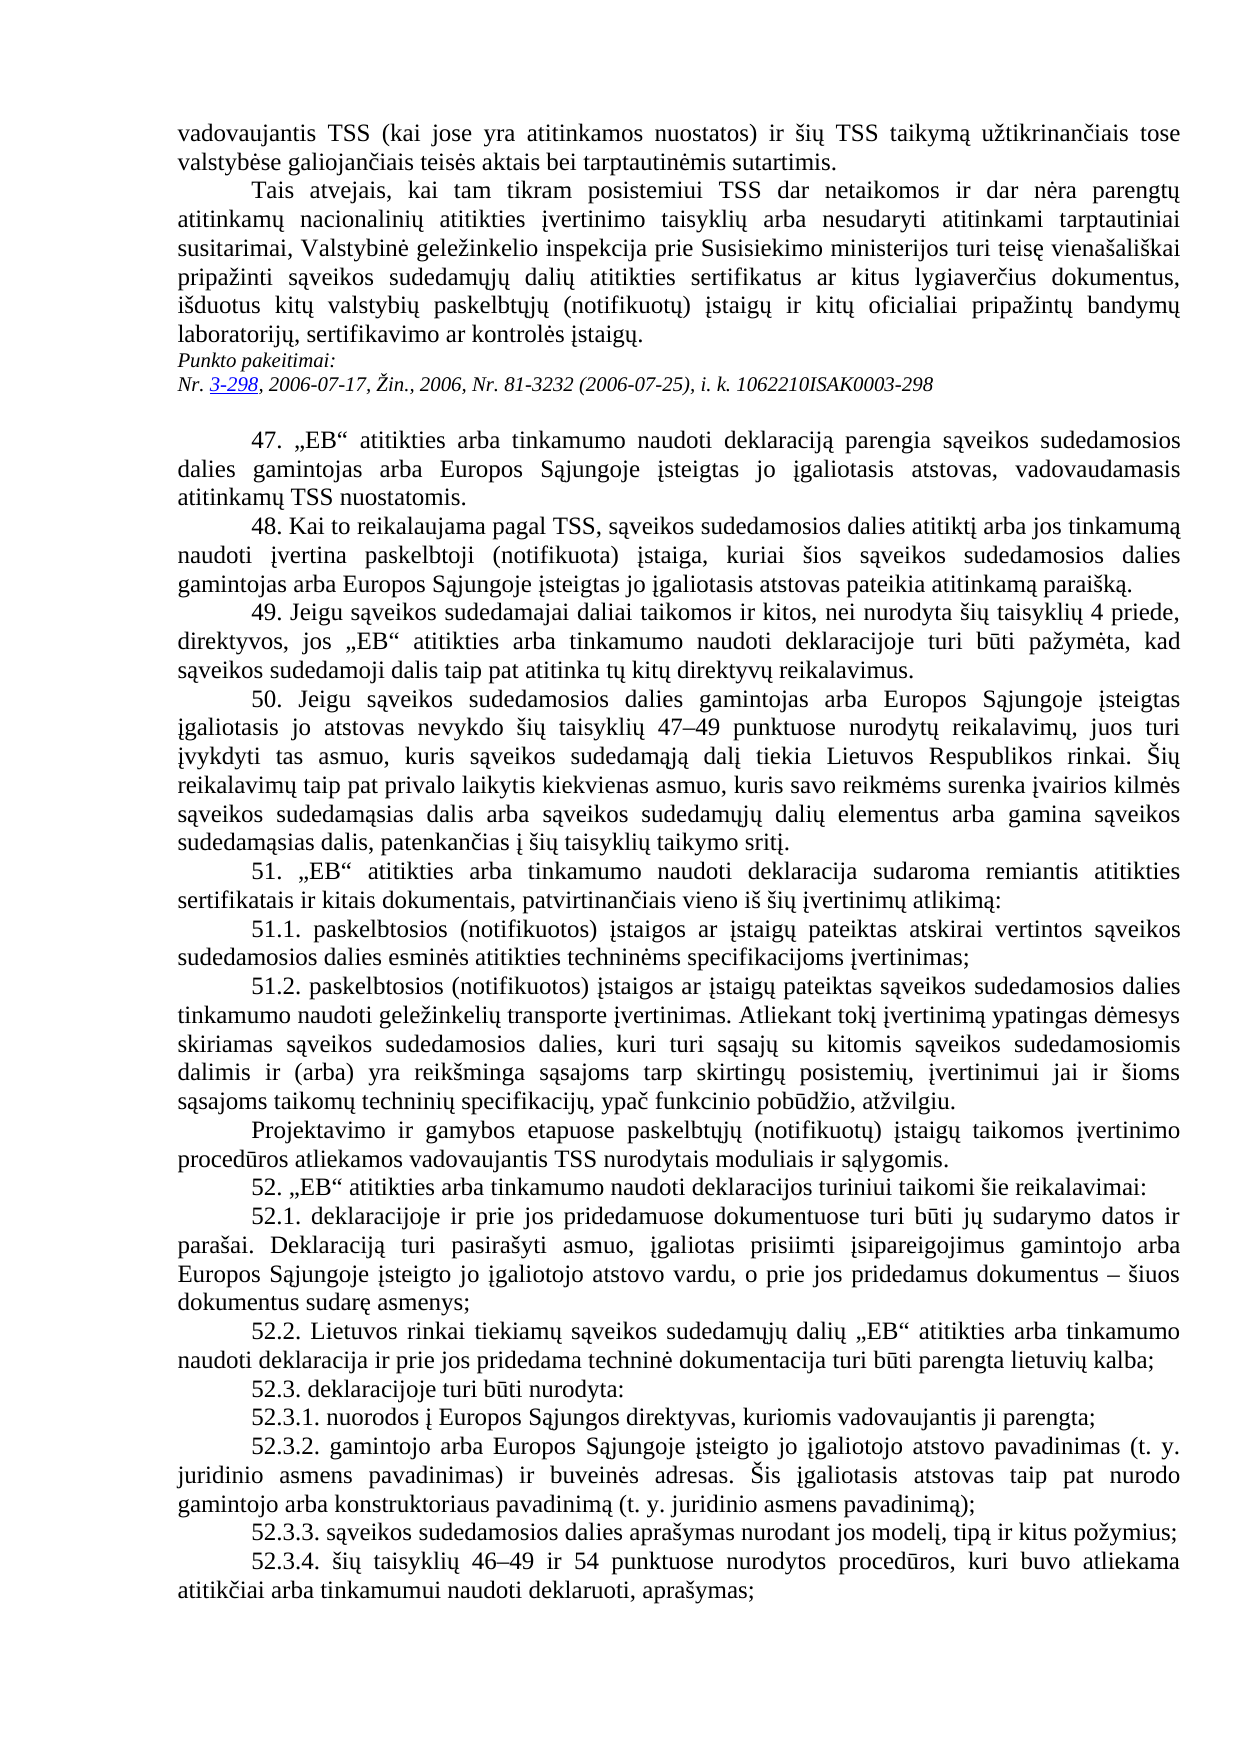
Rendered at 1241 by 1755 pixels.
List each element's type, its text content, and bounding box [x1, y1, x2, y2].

text vadovaujantis TSS (kai jose yra atitinkamos nuostatos) ir šių TSS taikymą užtikrinančiais tose valstybėse galiojančiais teisės aktais bei tarptautinėmis sutartimis. [177, 118, 1181, 176]
text 52.3.1. nuorodos į Europos Sąjungos direktyvas, kuriomis vadovaujantis ji parengta; [177, 1402, 1181, 1431]
text 52. „EB“ atitikties arba tinkamumo naudoti deklaracijos turiniui taikomi šie reikalavimai: [177, 1172, 1181, 1201]
text 47. „EB“ atitikties arba tinkamumo naudoti deklaraciją parengia sąveikos sudedamosios dalies gamintojas arba Europos Sąjungoje įsteigtas jo įgaliotasis atstovas, vadovaudamasis atitinkamų TSS nuostatomis. [177, 425, 1181, 511]
text 49. Jeigu sąveikos sudedamajai daliai taikomos ir kitos, nei nurodyta šių taisyklių 4 priede, direktyvos, jos „EB“ atitikties arba tinkamumo naudoti deklaracijoje turi būti pažymėta, kad sąveikos sudedamoji dalis taip pat atitinka tų kitų direktyvų reikalavimus. [177, 597, 1181, 684]
text 51.1. paskelbtosios (notifikuotos) įstaigos ar įstaigų pateiktas atskirai vertintos sąveikos sudedamosios dalies esminės atitikties techninėms specifikacijoms įvertinimas; [177, 914, 1181, 971]
text 52.3.2. gamintojo arba Europos Sąjungoje įsteigto jo įgaliotojo atstovo pavadinimas (t. y. juridinio asmens pavadinimas) ir buveinės adresas. Šis įgaliotasis atstovas taip pat nurodo gamintojo arba konstruktoriaus pavadinimą (t. y. juridinio asmens pavadinimą); [177, 1431, 1181, 1517]
text Projektavimo ir gamybos etapuose paskelbtųjų (notifikuotų) įstaigų taikomos įvertinimo procedūros atliekamos vadovaujantis TSS nurodytais moduliais ir sąlygomis. [177, 1115, 1181, 1172]
text 48. Kai to reikalaujama pagal TSS, sąveikos sudedamosios dalies atitiktį arba jos tinkamumą naudoti įvertina paskelbtoji (notifikuota) įstaiga, kuriai šios sąveikos sudedamosios dalies gamintojas arba Europos Sąjungoje įsteigtas jo įgaliotasis atstovas pateikia atitinkamą paraišką. [177, 511, 1181, 597]
text 52.3.3. sąveikos sudedamosios dalies aprašymas nurodant jos modelį, tipą ir kitus požymius; [177, 1517, 1181, 1546]
text 52.3.4. šių taisyklių 46–49 ir 54 punktuose nurodytos procedūros, kuri buvo atliekama atitikčiai arba tinkamumui naudoti deklaruoti, aprašymas; [177, 1546, 1181, 1604]
text 52.2. Lietuvos rinkai tiekiamų sąveikos sudedamųjų dalių „EB“ atitikties arba tinkamumo naudoti deklaracija ir prie jos pridedama techninė dokumentacija turi būti parengta lietuvių kalba; [177, 1316, 1181, 1374]
text 51.2. paskelbtosios (notifikuotos) įstaigos ar įstaigų pateiktas sąveikos sudedamosios dalies tinkamumo naudoti geležinkelių transporte įvertinimas. Atliekant tokį įvertinimą ypatingas dėmesys skiriamas sąveikos sudedamosios dalies, kuri turi sąsajų su kitomis sąveikos sudedamosiomis dalimis ir (arba) yra reikšminga sąsajoms tarp skirtingų posistemių, įvertinimui jai ir šioms sąsajoms taikomų techninių specifikacijų, ypač funkcinio pobūdžio, atžvilgiu. [177, 971, 1181, 1115]
text 52.1. deklaracijoje ir prie jos pridedamuose dokumentuose turi būti jų sudarymo datos ir parašai. Deklaraciją turi pasirašyti asmuo, įgaliotas prisiimti įsipareigojimus gamintojo arba Europos Sąjungoje įsteigto jo įgaliotojo atstovo vardu, o prie jos pridedamus dokumentus – šiuos dokumentus sudarę asmenys; [177, 1201, 1181, 1316]
text 50. Jeigu sąveikos sudedamosios dalies gamintojas arba Europos Sąjungoje įsteigtas įgaliotasis jo atstovas nevykdo šių taisyklių 47–49 punktuose nurodytų reikalavimų, juos turi įvykdyti tas asmuo, kuris sąveikos sudedamąją dalį tiekia Lietuvos Respublikos rinkai. Šių reikalavimų taip pat privalo laikytis kiekvienas asmuo, kuris savo reikmėms surenka įvairios kilmės sąveikos sudedamąsias dalis arba sąveikos sudedamųjų dalių elementus arba gamina sąveikos sudedamąsias dalis, patenkančias į šių taisyklių taikymo sritį. [177, 684, 1181, 856]
text 52.3. deklaracijoje turi būti nurodyta: [177, 1374, 1181, 1402]
text 51. „EB“ atitikties arba tinkamumo naudoti deklaracija sudaroma remiantis atitikties sertifikatais ir kitais dokumentais, patvirtinančiais vieno iš šių įvertinimų atlikimą: [177, 856, 1181, 914]
text Nr. 3-298, 2006-07-17, Žin., 2006, Nr. 81-3232 (2006-07-25), i. k. 1062210ISAK0003-298 [177, 372, 1181, 396]
text Tais atvejais, kai tam tikram posistemiui TSS dar netaikomos ir dar nėra parengtų atitinkamų nacionalinių atitikties įvertinimo taisyklių arba nesudaryti atitinkami tarptautiniai susitarimai, Valstybinė geležinkelio inspekcija prie Susisiekimo ministerijos turi teisę vienašališkai pripažinti sąveikos sudedamųjų dalių atitikties sertifikatus ar kitus lygiaverčius dokumentus, išduotus kitų valstybių paskelbtųjų (notifikuotų) įstaigų ir kitų oficialiai pripažintų bandymų laboratorijų, sertifikavimo ar kontrolės įstaigų. [177, 176, 1181, 348]
text Punkto pakeitimai: [177, 348, 1181, 372]
